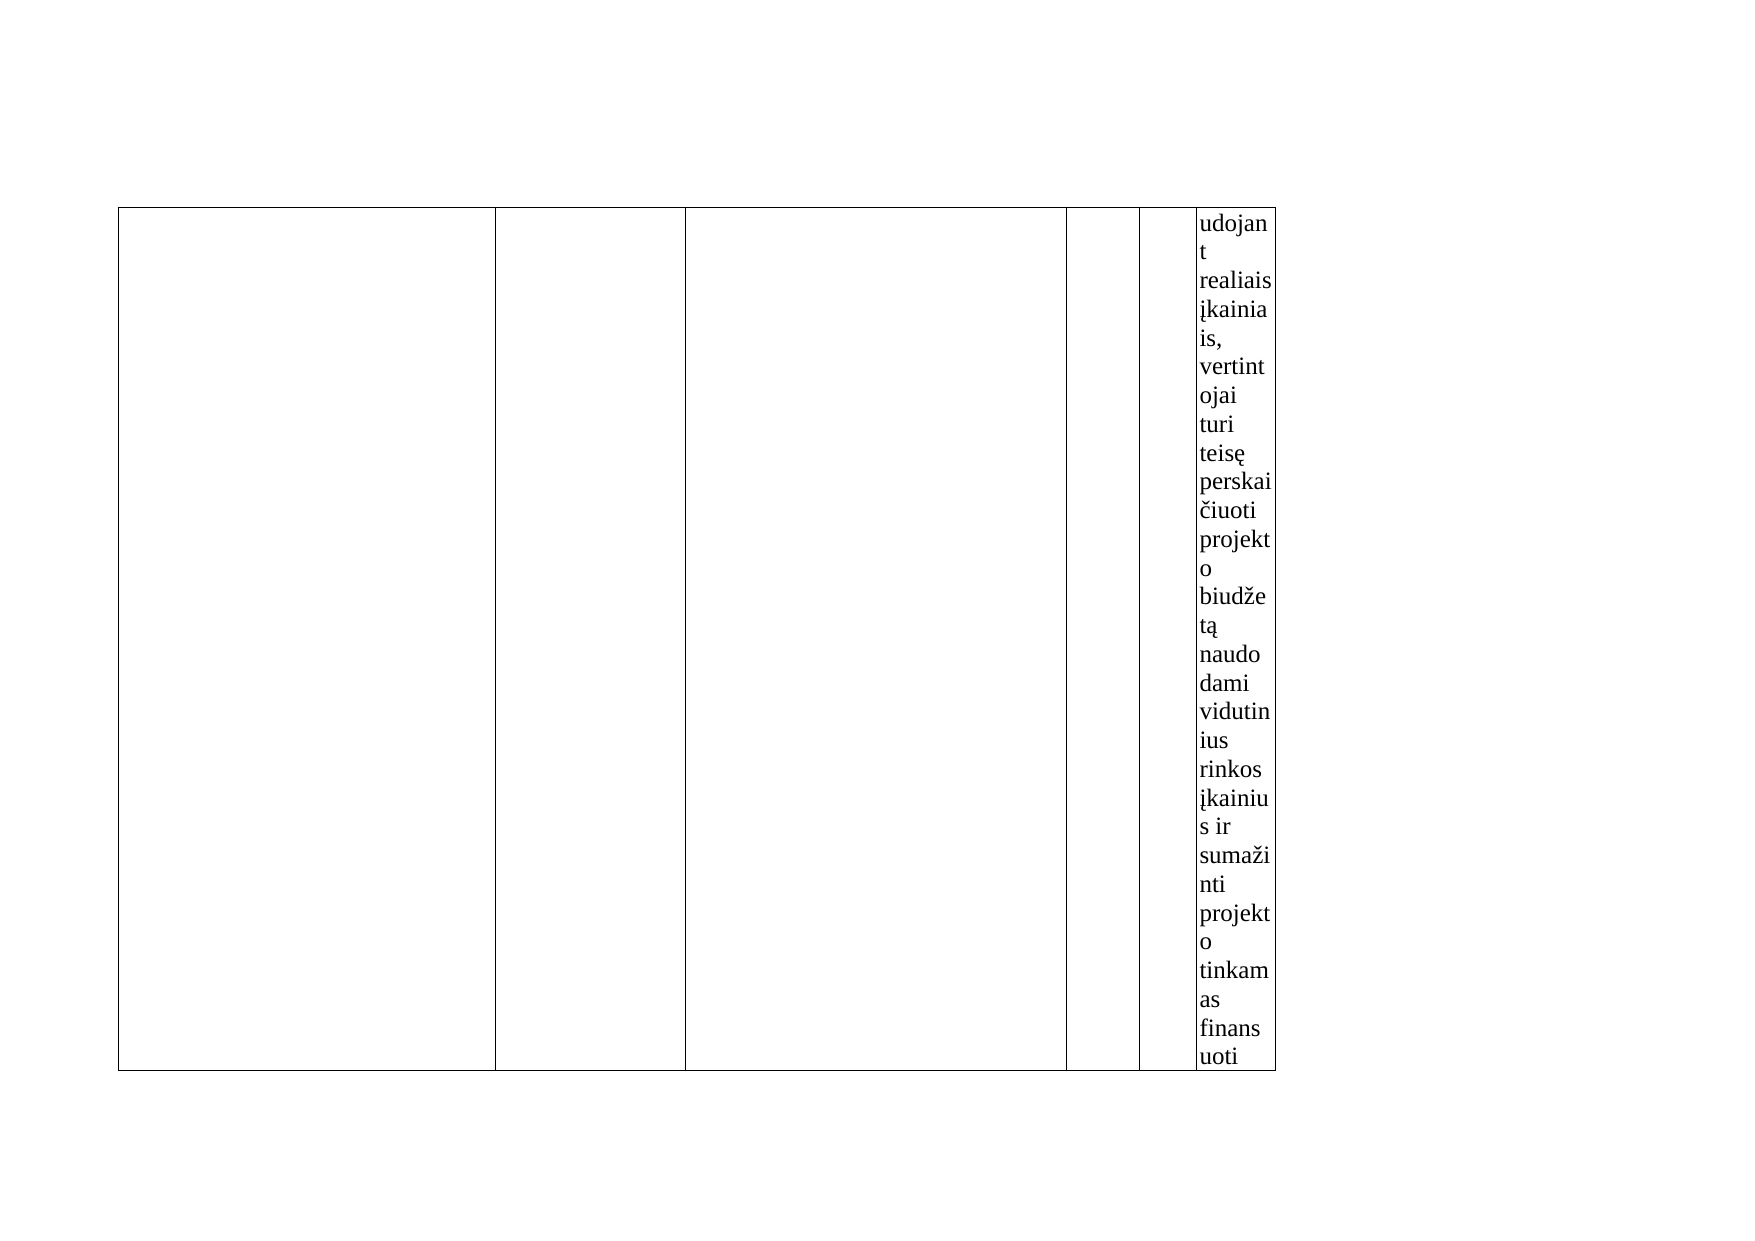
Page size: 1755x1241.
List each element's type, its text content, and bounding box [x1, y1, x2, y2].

table_cell [1140, 208, 1196, 1070]
table_cell [496, 208, 685, 1070]
table_cell udojant realiais įkainiais, vertintojai turi teisę perskaičiuoti projekto biudžetą naudodami vidutinius rinkos įkainius ir sumažinti projekto tinkamas finansuoti [1197, 208, 1275, 1070]
table_cell [686, 208, 1066, 1070]
table_cell [1067, 208, 1139, 1070]
table_cell [119, 208, 495, 1070]
